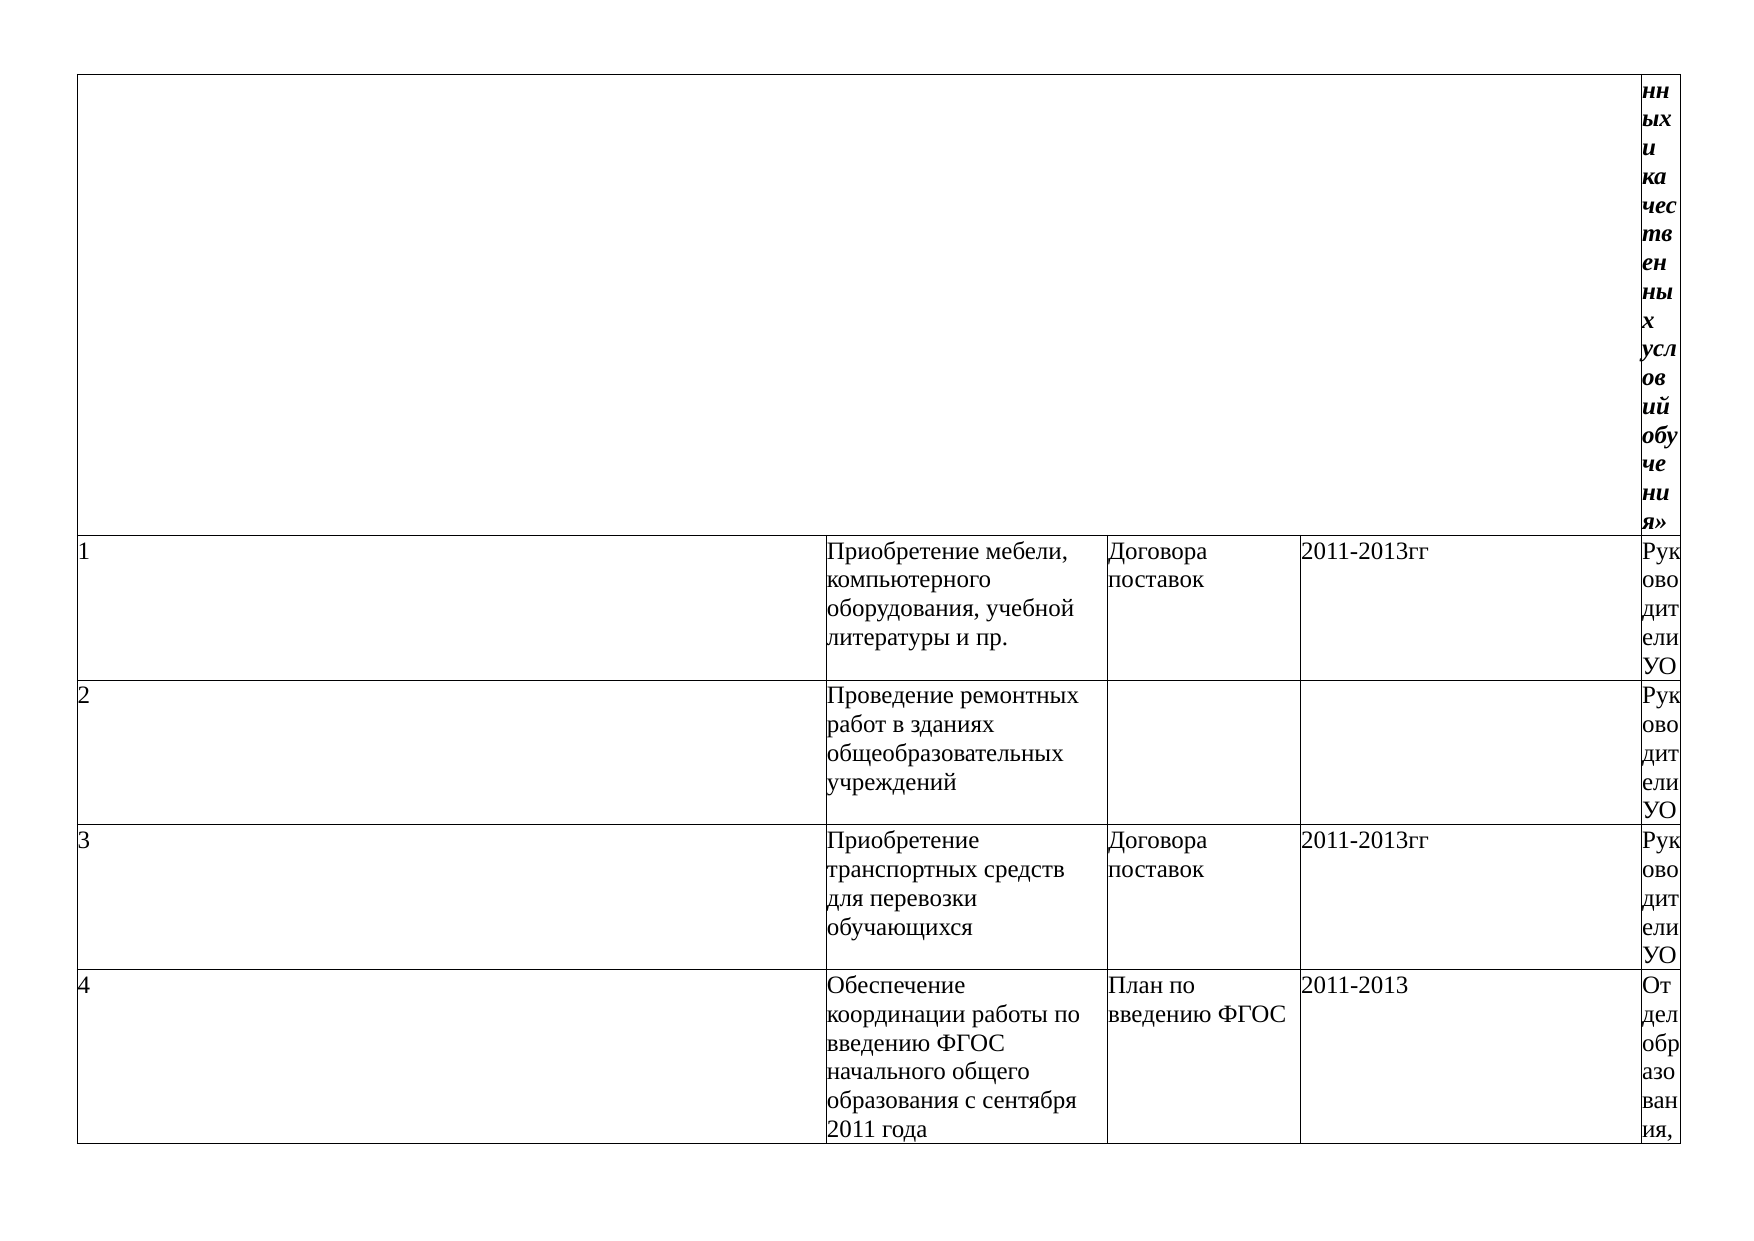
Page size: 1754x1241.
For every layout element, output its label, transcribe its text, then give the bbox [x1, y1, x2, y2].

table_cell 4 [78, 970, 826, 1143]
table_cell 2011-2013гг [1301, 536, 1641, 679]
table_cell [78, 75, 1641, 535]
table_cell Обеспечение координации работы по введению ФГОС начального общего образования с сентября 2011 года [827, 970, 1107, 1143]
table_cell 2 [78, 681, 826, 824]
table_cell 1 [78, 536, 826, 679]
table_cell Приобретение мебели, компьютерного оборудования, учебной литературы и пр. [827, 536, 1107, 679]
table_cell План по введению ФГОС [1108, 970, 1300, 1143]
table_cell Руководители УО [1642, 825, 1680, 969]
table_cell Руководители УО [1642, 681, 1680, 824]
table_cell 2011-2013гг [1301, 825, 1641, 969]
table_cell Отдел образования, [1642, 970, 1680, 1143]
table_cell нных и качественных условий обучения» [1642, 75, 1680, 535]
table_cell Руководители УО [1642, 536, 1680, 679]
table_cell [1108, 681, 1300, 824]
table_cell Договора поставок [1108, 536, 1300, 679]
table_cell [1301, 681, 1641, 824]
table_cell Проведение ремонтных работ в зданиях общеобразовательных учреждений [827, 681, 1107, 824]
table_cell Договора поставок [1108, 825, 1300, 969]
table_cell 2011-2013 [1301, 970, 1641, 1143]
table_cell 3 [78, 825, 826, 969]
table_cell Приобретение транспортных средств для перевозки обучающихся [827, 825, 1107, 969]
